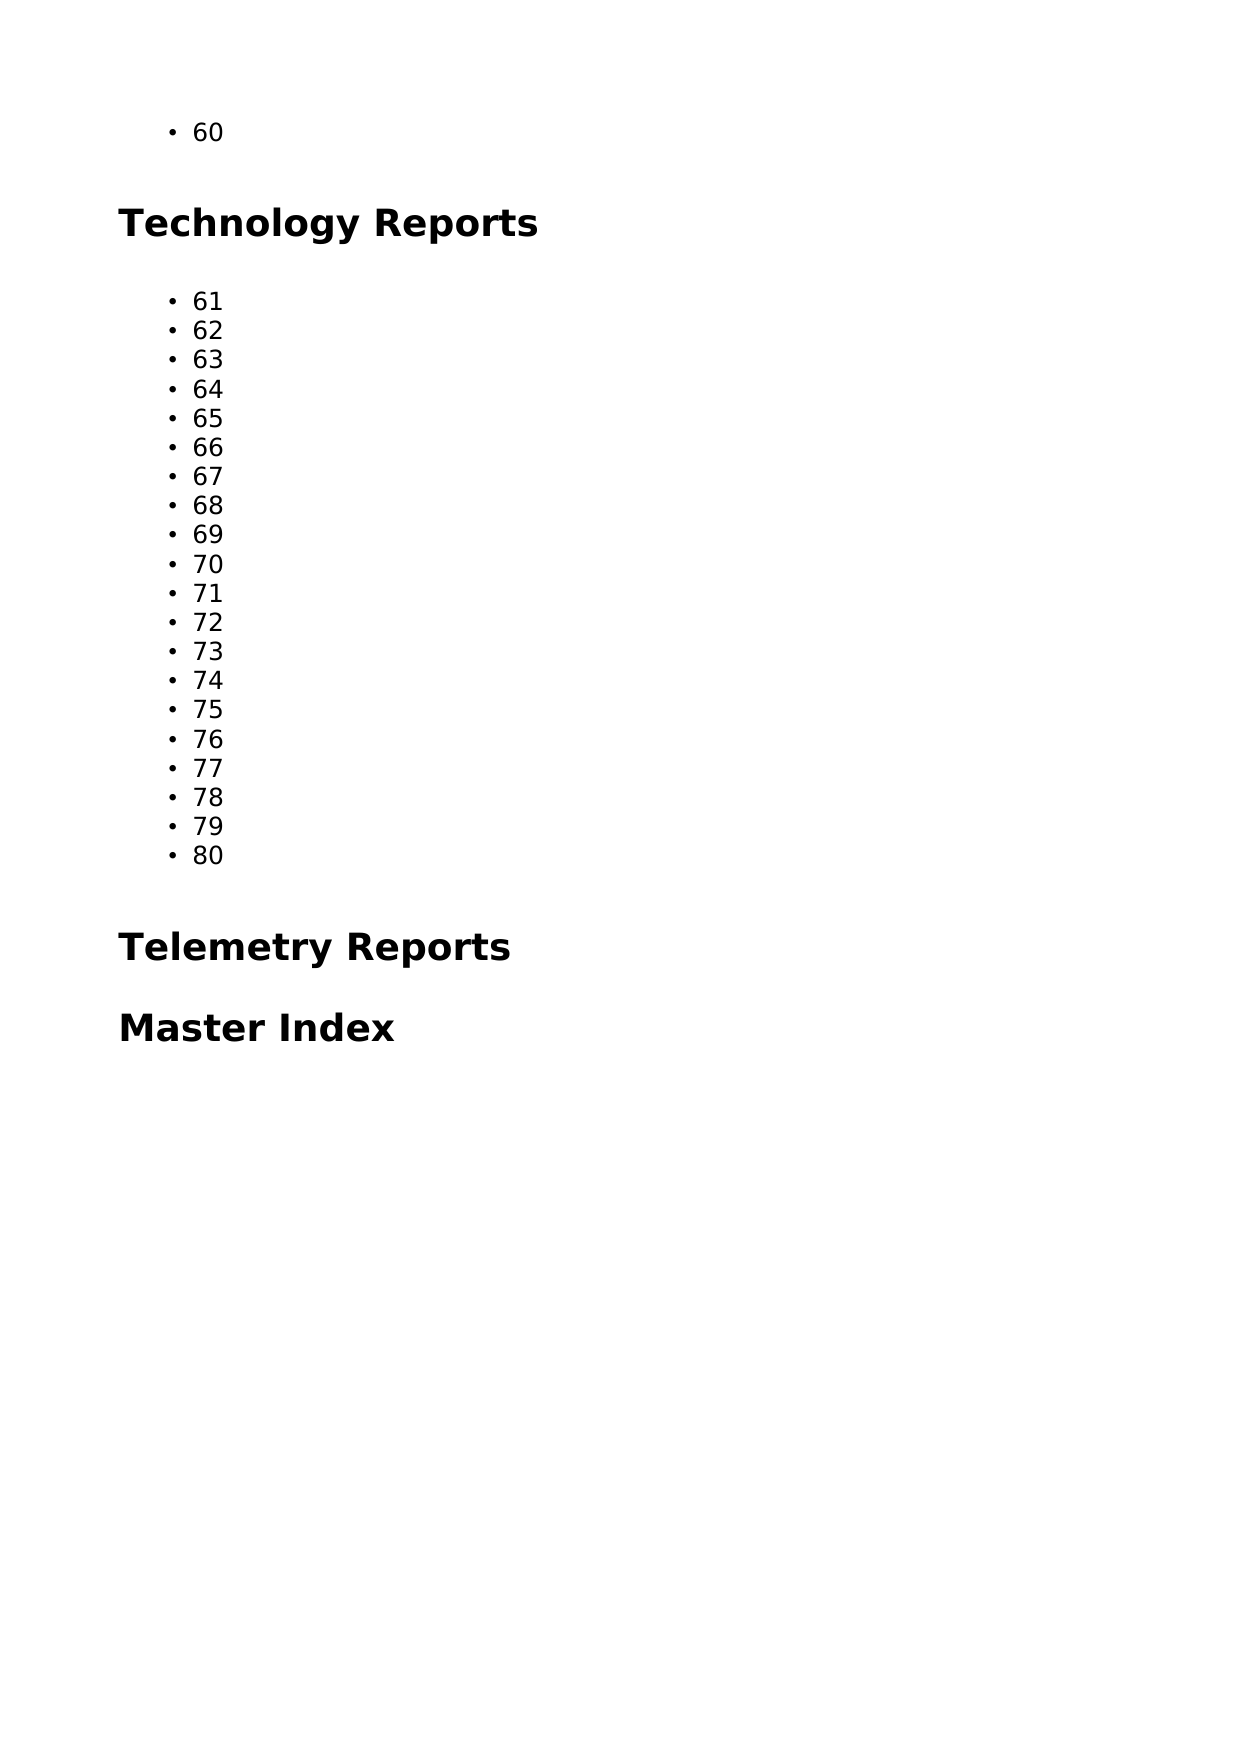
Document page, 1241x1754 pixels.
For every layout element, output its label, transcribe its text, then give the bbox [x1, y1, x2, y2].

list 62 [177, 317, 1122, 346]
list 60 [177, 118, 1122, 147]
list 72 [177, 608, 1122, 637]
list 73 [177, 637, 1122, 667]
subtitle Master Index [118, 1006, 1122, 1050]
list 63 [177, 346, 1122, 375]
list 76 [177, 725, 1122, 754]
list 77 [177, 754, 1122, 783]
list 66 [177, 433, 1122, 462]
list 68 [177, 492, 1122, 521]
list 65 [177, 404, 1122, 433]
list 70 [177, 550, 1122, 579]
list 64 [177, 375, 1122, 404]
list 75 [177, 696, 1122, 725]
list 69 [177, 521, 1122, 550]
list 74 [177, 667, 1122, 696]
list 80 [177, 842, 1122, 871]
subtitle Telemetry Reports [118, 925, 1122, 969]
list 78 [177, 783, 1122, 812]
subtitle Technology Reports [118, 202, 1122, 245]
list 79 [177, 812, 1122, 842]
list 61 [177, 287, 1122, 317]
list 67 [177, 462, 1122, 492]
list 71 [177, 579, 1122, 608]
